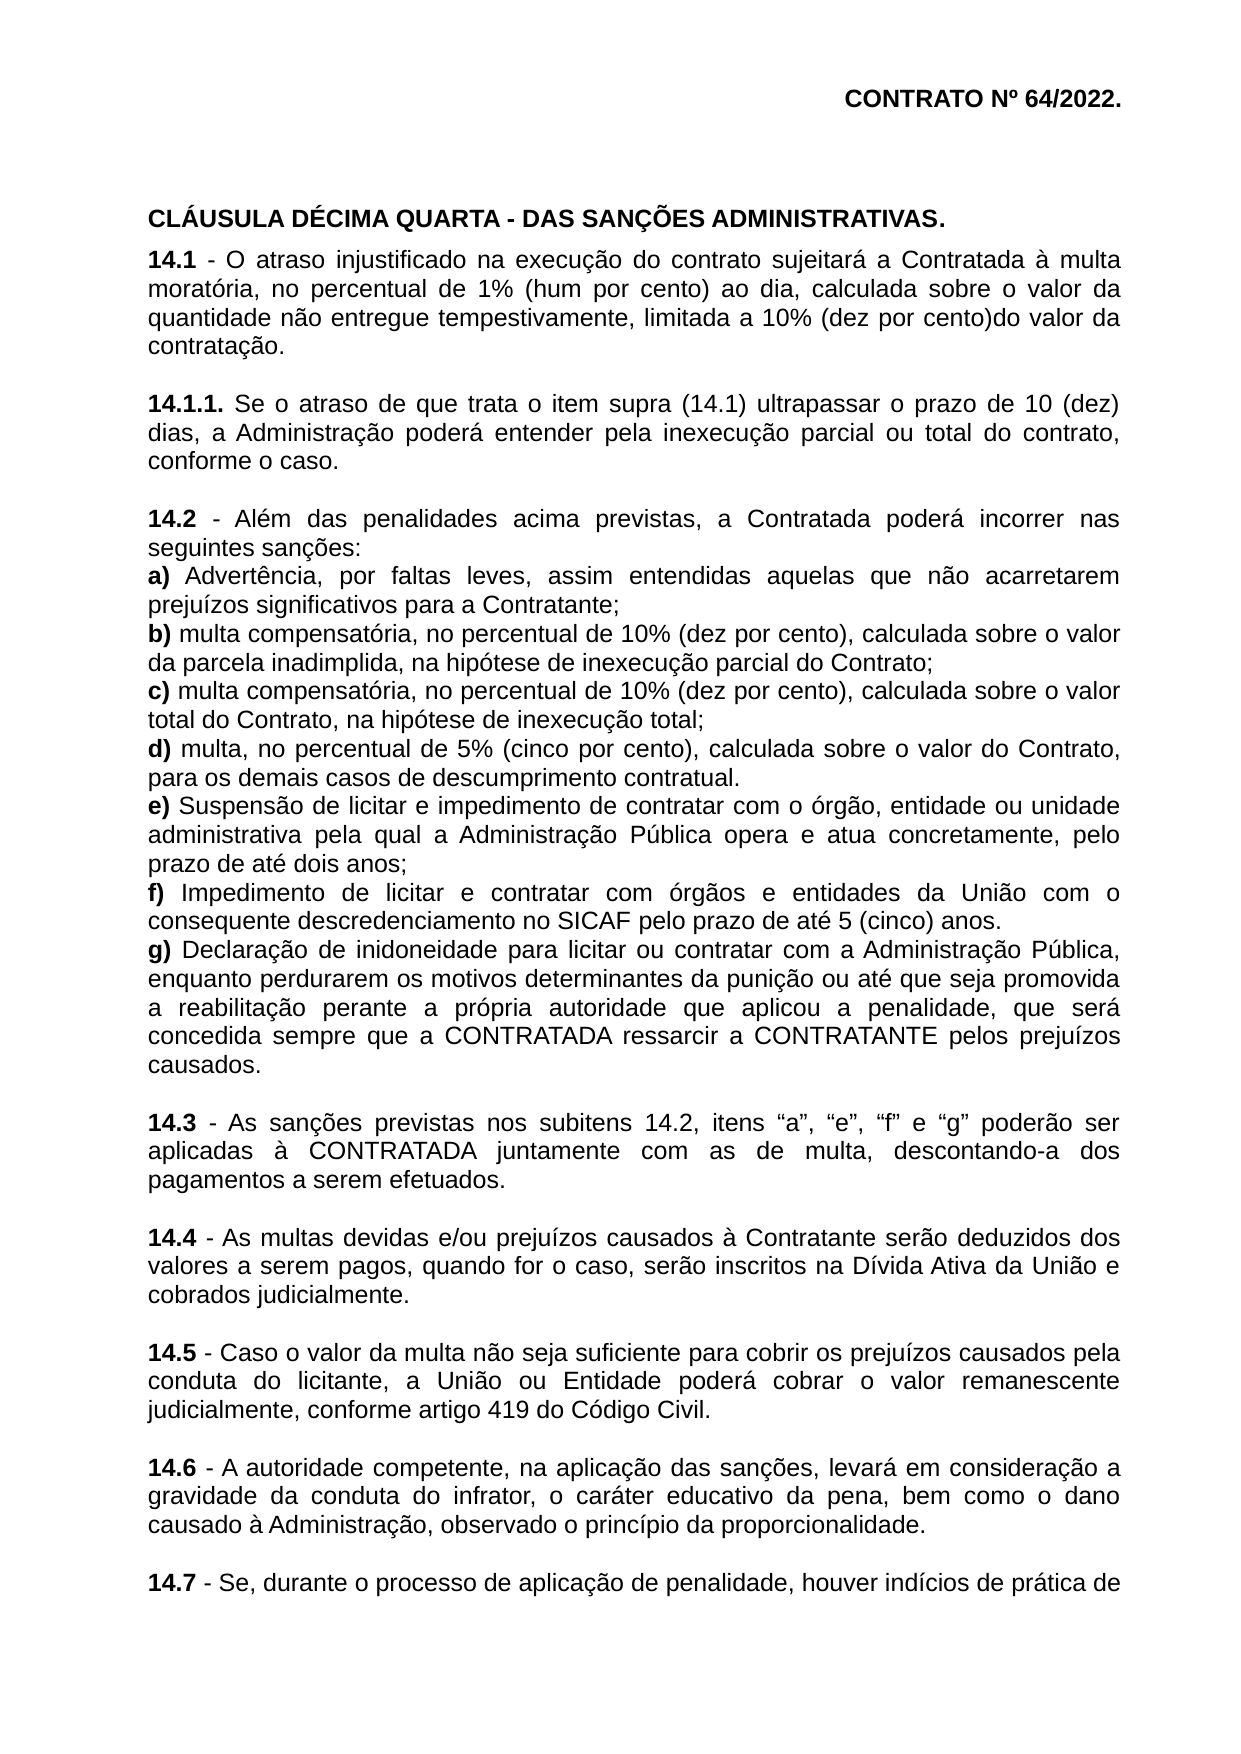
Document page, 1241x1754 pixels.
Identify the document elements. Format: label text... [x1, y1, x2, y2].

text g) Declaração de inidoneidade para licitar ou contratar com a Administração Pública, enquanto perdurarem os motivos determinantes da punição ou até que seja promovida a reabilitação perante a própria autoridade que aplicou a penalidade, que será concedida sempre que a CONTRATADA ressarcir a CONTRATANTE pelos prejuízos causados. [148, 935, 1122, 1079]
text f) Impedimento de licitar e contratar com órgãos e entidades da União com o consequente descredenciamento no SICAF pelo prazo de até 5 (cinco) anos. [148, 877, 1122, 935]
text b) multa compensatória, no percentual de 10% (dez por cento), calculada sobre o valor da parcela inadimplida, na hipótese de inexecução parcial do Contrato; [148, 619, 1122, 676]
text 14.7 - Se, durante o processo de aplicação de penalidade, houver indícios de prática de [148, 1567, 1122, 1596]
text 14.5 - Caso o valor da multa não seja suficiente para cobrir os prejuízos causados pela conduta do licitante, a União ou Entidade poderá cobrar o valor remanescente judicialmente, conforme artigo 419 do Código Civil. [148, 1337, 1122, 1424]
text 14.4 - As multas devidas e/ou prejuízos causados à Contratante serão deduzidos dos valores a serem pagos, quando for o caso, serão inscritos na Dívida Ativa da União e cobrados judicialmente. [148, 1222, 1122, 1309]
text 14.2 - Além das penalidades acima previstas, a Contratada poderá incorrer nas seguintes sanções: [148, 504, 1122, 561]
text 14.6 - A autoridade competente, na aplicação das sanções, levará em consideração a gravidade da conduta do infrator, o caráter educativo da pena, bem como o dano causado à Administração, observado o princípio da proporcionalidade. [148, 1452, 1122, 1539]
text d) multa, no percentual de 5% (cinco por cento), calculada sobre o valor do Contrato, para os demais casos de descumprimento contratual. [148, 734, 1122, 791]
text a) Advertência, por faltas leves, assim entendidas aquelas que não acarretarem prejuízos significativos para a Contratante; [148, 561, 1122, 619]
text CLÁUSULA DÉCIMA QUARTA - DAS SANÇÕES ADMINISTRATIVAS. [148, 204, 1122, 232]
text 14.1 - O atraso injustificado na execução do contrato sujeitará a Contratada à multa moratória, no percentual de 1% (hum por cento) ao dia, calculada sobre o valor da quantidade não entregue tempestivamente, limitada a 10% (dez por cento)do valor da contratação. [148, 245, 1122, 360]
text e) Suspensão de licitar e impedimento de contratar com o órgão, entidade ou unidade administrativa pela qual a Administração Pública opera e atua concretamente, pelo prazo de até dois anos; [148, 791, 1122, 877]
text 14.3 - As sanções previstas nos subitens 14.2, itens “a”, “e”, “f” e “g” poderão ser aplicadas à CONTRATADA juntamente com as de multa, descontando-a dos pagamentos a serem efetuados. [148, 1107, 1122, 1194]
text 14.1.1. Se o atraso de que trata o item supra (14.1) ultrapassar o prazo de 10 (dez) dias, a Administração poderá entender pela inexecução parcial ou total do contrato, conforme o caso. [148, 389, 1122, 475]
text c) multa compensatória, no percentual de 10% (dez por cento), calculada sobre o valor total do Contrato, na hipótese de inexecução total; [148, 676, 1122, 734]
